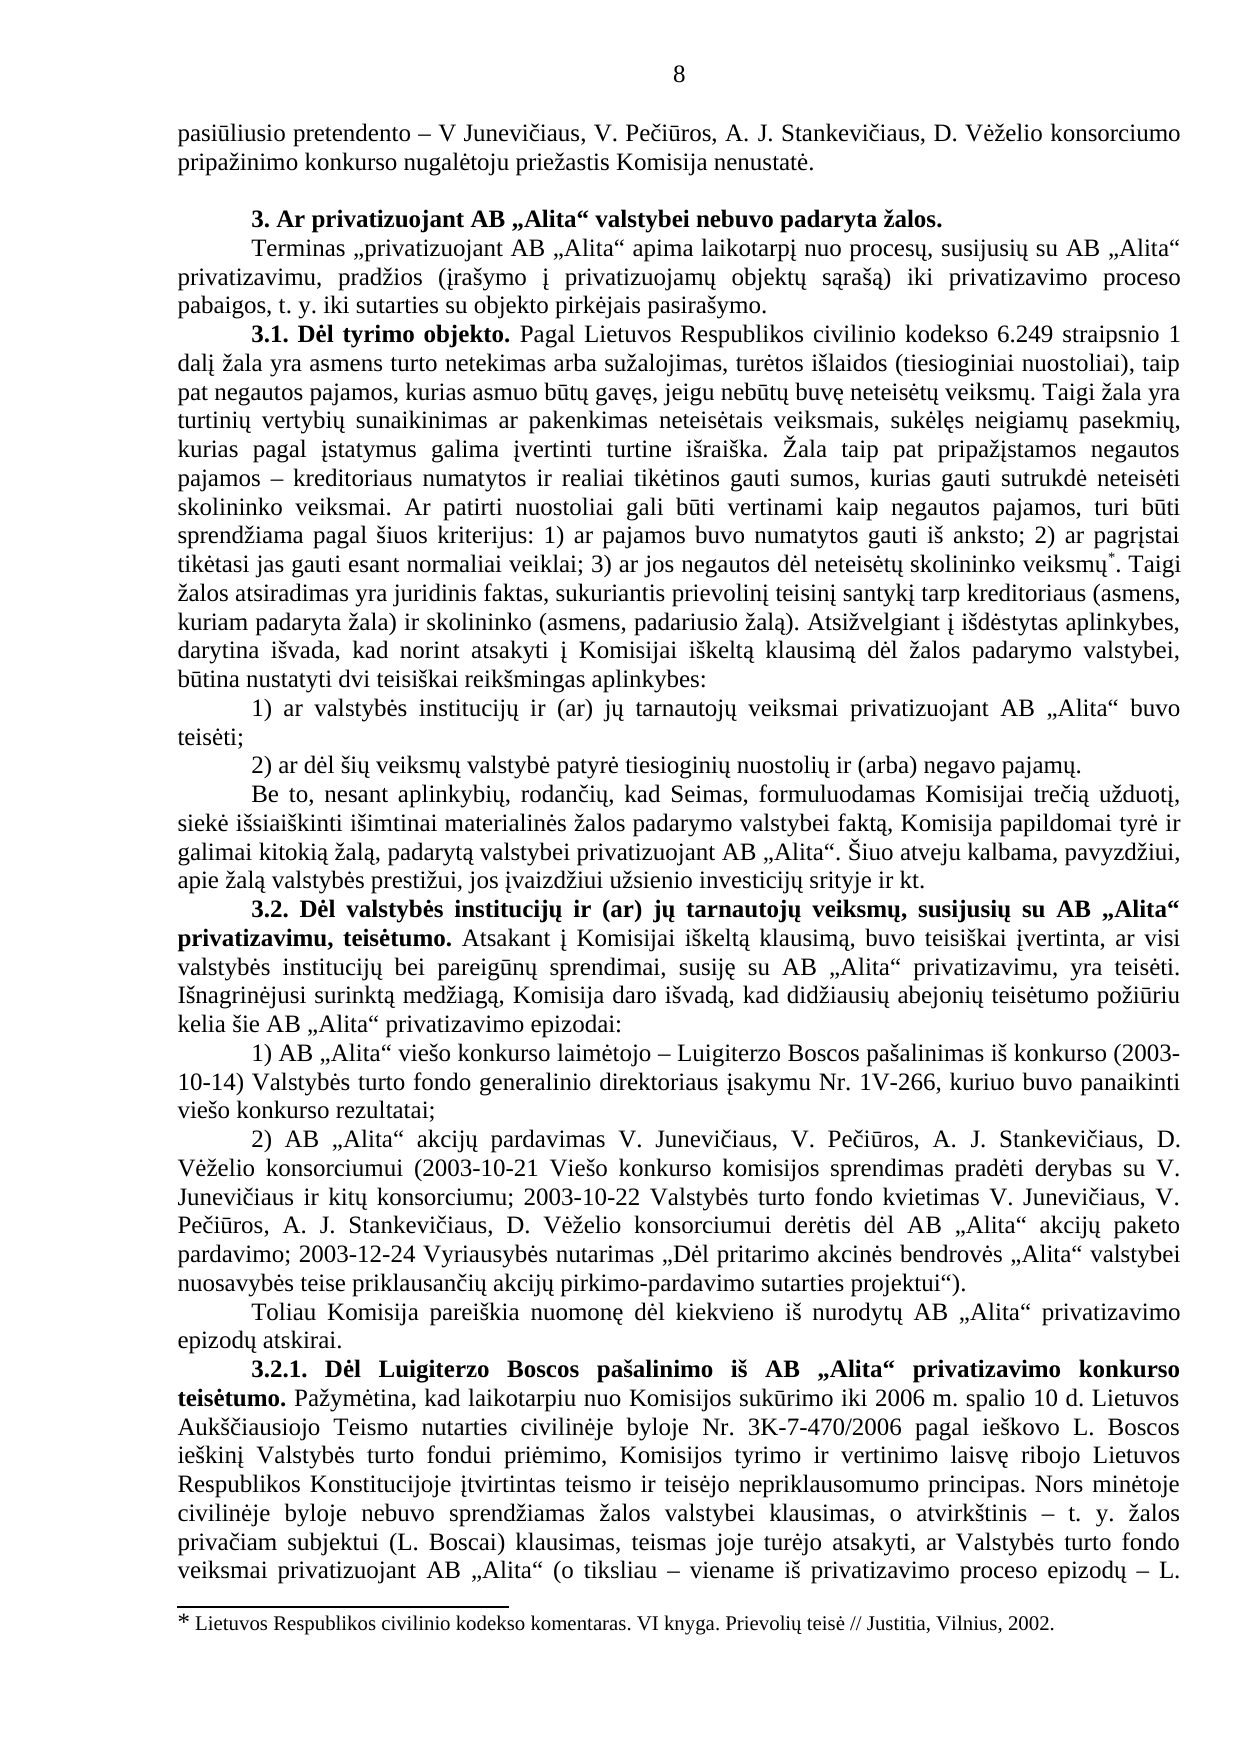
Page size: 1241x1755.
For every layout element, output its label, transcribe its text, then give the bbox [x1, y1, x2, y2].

text pasiūliusio pretendento – V Junevičiaus, V. Pečiūros, A. J. Stankevičiaus, D. Vėželio konsorciumo pripažinimo konkurso nugalėtoju priežastis Komisija nenustatė. [177, 118, 1181, 176]
text 3.2.1. Dėl Luigiterzo Boscos pašalinimo iš AB „Alita“ privatizavimo konkurso teisėtumo. Pažymėtina, kad laikotarpiu nuo Komisijos sukūrimo iki 2006 m. spalio 10 d. Lietuvos Aukščiausiojo Teismo nutarties civilinėje byloje Nr. 3K-7-470/2006 pagal ieškovo L. Boscos ieškinį Valstybės turto fondui priėmimo, Komisijos tyrimo ir vertinimo laisvę ribojo Lietuvos Respublikos Konstitucijoje įtvirtintas teismo ir teisėjo nepriklausomumo principas. Nors minėtoje civilinėje byloje nebuvo sprendžiamas žalos valstybei klausimas, o atvirkštinis – t. y. žalos privačiam subjektui (L. Boscai) klausimas, teismas joje turėjo atsakyti, ar Valstybės turto fondo veiksmai privatizuojant AB „Alita“ (o tiksliau – viename iš privatizavimo proceso epizodų – L. [177, 1354, 1181, 1584]
text 1) ar valstybės institucijų ir (ar) jų tarnautojų veiksmai privatizuojant AB „Alita“ buvo teisėti; [177, 693, 1181, 751]
text Lietuvos Respublikos civilinio kodekso komentaras. VI knyga. Prievolių teisė // Justitia, Vilnius, 2002. [177, 1607, 1181, 1636]
text Be to, nesant aplinkybių, rodančių, kad Seimas, formuluodamas Komisijai trečią užduotį, siekė išsiaiškinti išimtinai materialinės žalos padarymo valstybei faktą, Komisija papildomai tyrė ir galimai kitokią žalą, padarytą valstybei privatizuojant AB „Alita“. Šiuo atveju kalbama, pavyzdžiui, apie žalą valstybės prestižui, jos įvaizdžiui užsienio investicijų srityje ir kt. [177, 779, 1181, 894]
text 2) AB „Alita“ akcijų pardavimas V. Junevičiaus, V. Pečiūros, A. J. Stankevičiaus, D. Vėželio konsorciumui (2003-10-21 Viešo konkurso komisijos sprendimas pradėti derybas su V. Junevičiaus ir kitų konsorciumu; 2003-10-22 Valstybės turto fondo kvietimas V. Junevičiaus, V. Pečiūros, A. J. Stankevičiaus, D. Vėželio konsorciumui derėtis dėl AB „Alita“ akcijų paketo pardavimo; 2003-12-24 Vyriausybės nutarimas „Dėl pritarimo akcinės bendrovės „Alita“ valstybei nuosavybės teise priklausančių akcijų pirkimo-pardavimo sutarties projektui“). [177, 1124, 1181, 1297]
text 3.1. Dėl tyrimo objekto. Pagal Lietuvos Respublikos civilinio kodekso 6.249 straipsnio 1 dalį žala yra asmens turto netekimas arba sužalojimas, turėtos išlaidos (tiesioginiai nuostoliai), taip pat negautos pajamos, kurias asmuo būtų gavęs, jeigu nebūtų buvę neteisėtų veiksmų. Taigi žala yra turtinių vertybių sunaikinimas ar pakenkimas neteisėtais veiksmais, sukėlęs neigiamų pasekmių, kurias pagal įstatymus galima įvertinti turtine išraiška. Žala taip pat pripažįstamos negautos pajamos – kreditoriaus numatytos ir realiai tikėtinos gauti sumos, kurias gauti sutrukdė neteisėti skolininko veiksmai. Ar patirti nuostoliai gali būti vertinami kaip negautos pajamos, turi būti sprendžiama pagal šiuos kriterijus: 1) ar pajamos buvo numatytos gauti iš anksto; 2) ar pagrįstai tikėtasi jas gauti esant normaliai veiklai; 3) ar jos negautos dėl neteisėtų skolininko veiksmų. Taigi žalos atsiradimas yra juridinis faktas, sukuriantis prievolinį teisinį santykį tarp kreditoriaus (asmens, kuriam padaryta žala) ir skolininko (asmens, padariusio žalą). Atsižvelgiant į išdėstytas aplinkybes, darytina išvada, kad norint atsakyti į Komisijai iškeltą klausimą dėl žalos padarymo valstybei, būtina nustatyti dvi teisiškai reikšmingas aplinkybes: [177, 319, 1181, 693]
text 3.2. Dėl valstybės institucijų ir (ar) jų tarnautojų veiksmų, susijusių su AB „Alita“ privatizavimu, teisėtumo. Atsakant į Komisijai iškeltą klausimą, buvo teisiškai įvertinta, ar visi valstybės institucijų bei pareigūnų sprendimai, susiję su AB „Alita“ privatizavimu, yra teisėti. Išnagrinėjusi surinktą medžiagą, Komisija daro išvadą, kad didžiausių abejonių teisėtumo požiūriu kelia šie AB „Alita“ privatizavimo epizodai: [177, 894, 1181, 1038]
text 2) ar dėl šių veiksmų valstybė patyrė tiesioginių nuostolių ir (arba) negavo pajamų. [177, 751, 1181, 779]
text 1) AB „Alita“ viešo konkurso laimėtojo – Luigiterzo Boscos pašalinimas iš konkurso (2003-10-14) Valstybės turto fondo generalinio direktoriaus įsakymu Nr. 1V-266, kuriuo buvo panaikinti viešo konkurso rezultatai; [177, 1038, 1181, 1124]
text Terminas „privatizuojant AB „Alita“ apima laikotarpį nuo procesų, susijusių su AB „Alita“ privatizavimu, pradžios (įrašymo į privatizuojamų objektų sąrašą) iki privatizavimo proceso pabaigos, t. y. iki sutarties su objekto pirkėjais pasirašymo. [177, 233, 1181, 319]
text Toliau Komisija pareiškia nuomonę dėl kiekvieno iš nurodytų AB „Alita“ privatizavimo epizodų atskirai. [177, 1297, 1181, 1354]
text 3. Ar privatizuojant AB „Alita“ valstybei nebuvo padaryta žalos. [177, 204, 1181, 233]
